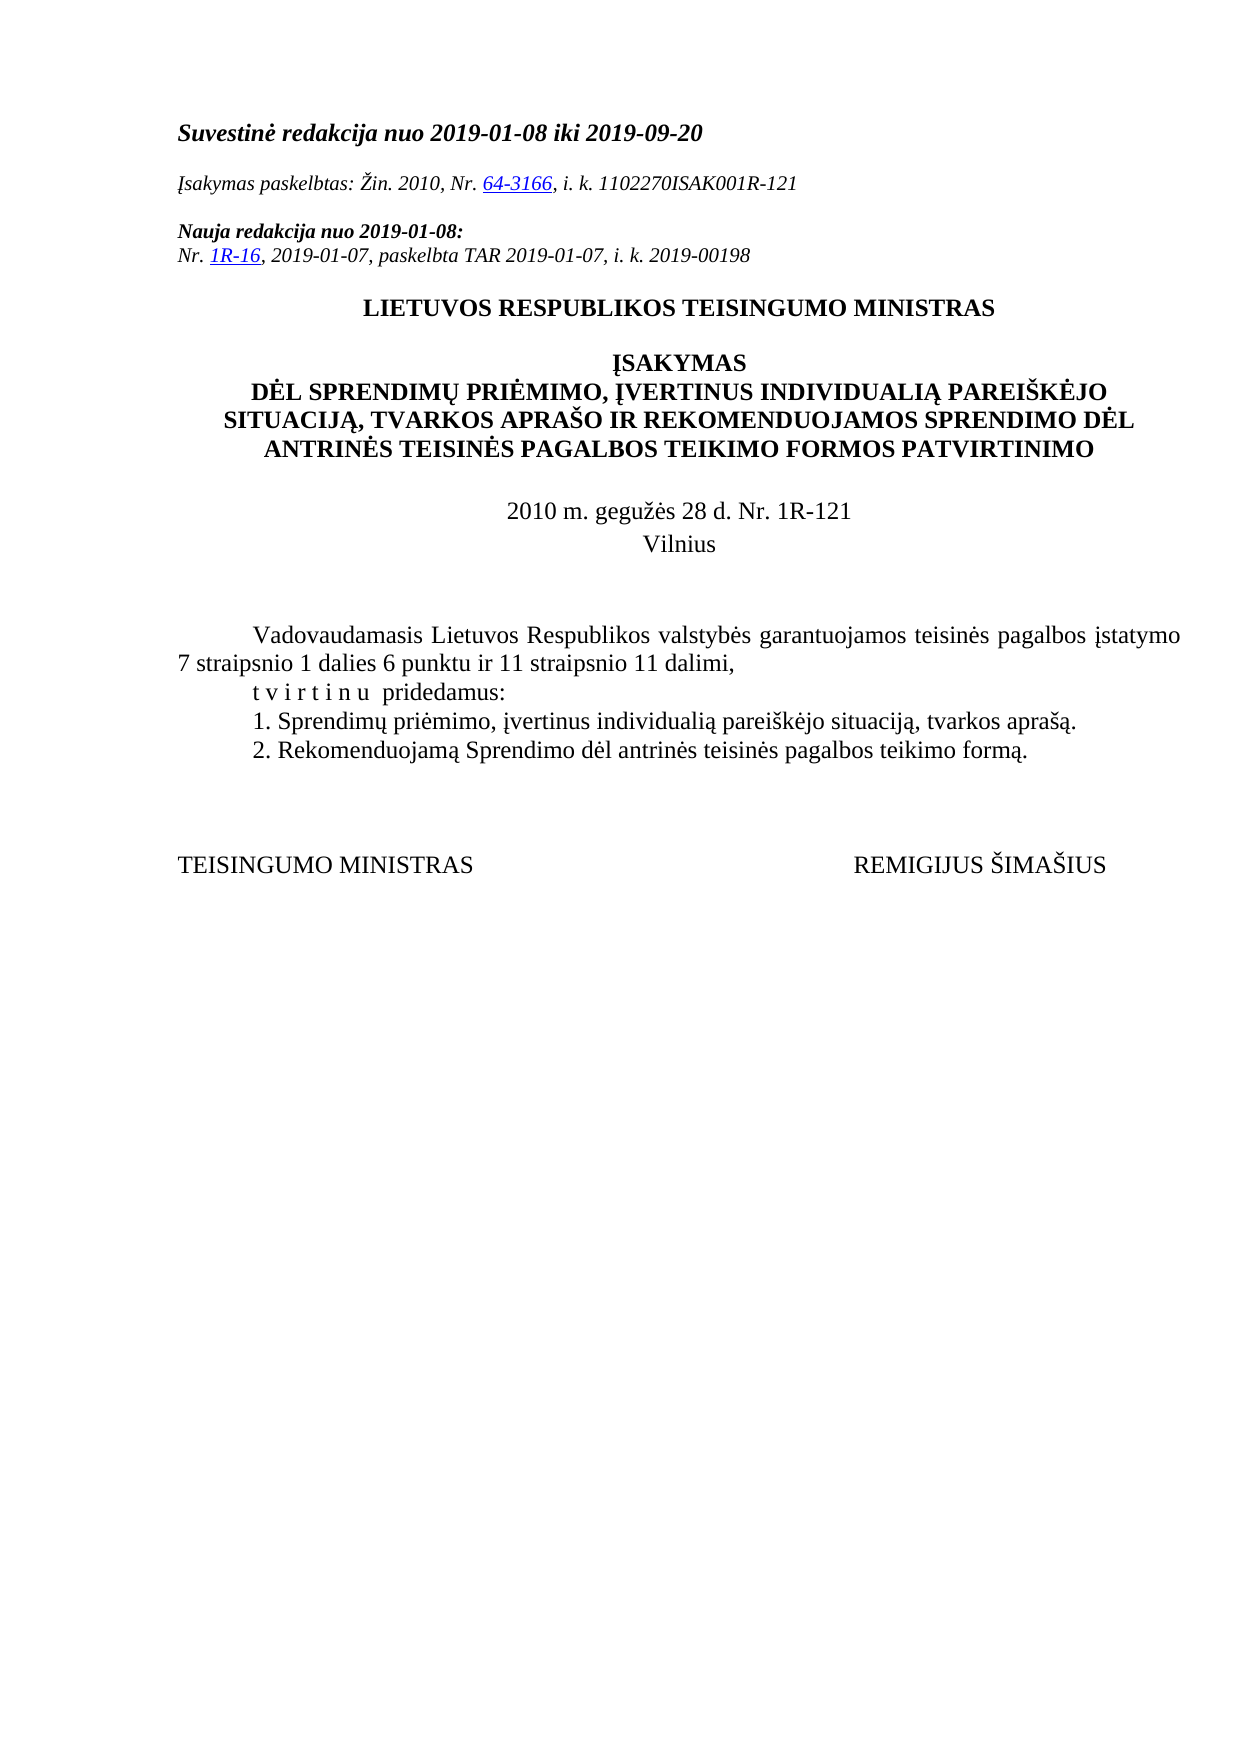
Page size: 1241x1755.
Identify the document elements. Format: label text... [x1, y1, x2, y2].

text 1. Sprendimų priėmimo, įvertinus individualią pareiškėjo situaciją, tvarkos aprašą. [177, 706, 1181, 735]
text DĖL sprendimų PRIĖMIMO, įvertinus INDIVIDUALIĄ PAREIŠKĖJO SITUACIJĄ, TVARKOS APRAŠO IR REKOMENDUOJAMOS SPRENDIMO DĖL ANTRINĖS TEISINĖS PAGALBOS TEIKIMO FORMOS PATVIRTINIMO [177, 377, 1181, 463]
text Nr. 1R-16, 2019-01-07, paskelbta TAR 2019-01-07, i. k. 2019-00198 [177, 243, 1181, 267]
text Įsakymas paskelbtas: Žin. 2010, Nr. 64-3166, i. k. 1102270ISAK001R-121 [177, 171, 1181, 195]
text Suvestinė redakcija nuo 2019-01-08 iki 2019-09-20 [177, 118, 1181, 147]
text Vadovaudamasis Lietuvos Respublikos valstybės garantuojamos teisinės pagalbos įstatymo 7 straipsnio 1 dalies 6 punktu ir 11 straipsnio 11 dalimi, [177, 620, 1181, 677]
text Teisingumo ministras Remigijus Šimašius [177, 850, 1181, 878]
text ĮSAKYMAS [177, 348, 1181, 377]
text LIETUVOS RESPUBLIKOS TEISINGUMO MINISTRAS [177, 293, 1181, 322]
text 2010 m. gegužės 28 d. Nr. 1R-121 [177, 496, 1181, 525]
text Vilnius [177, 529, 1181, 558]
text tvirtinu pridedamus: [177, 677, 1181, 706]
text 2. Rekomenduojamą Sprendimo dėl antrinės teisinės pagalbos teikimo formą. [177, 735, 1181, 763]
text Nauja redakcija nuo 2019-01-08: [177, 219, 1181, 243]
